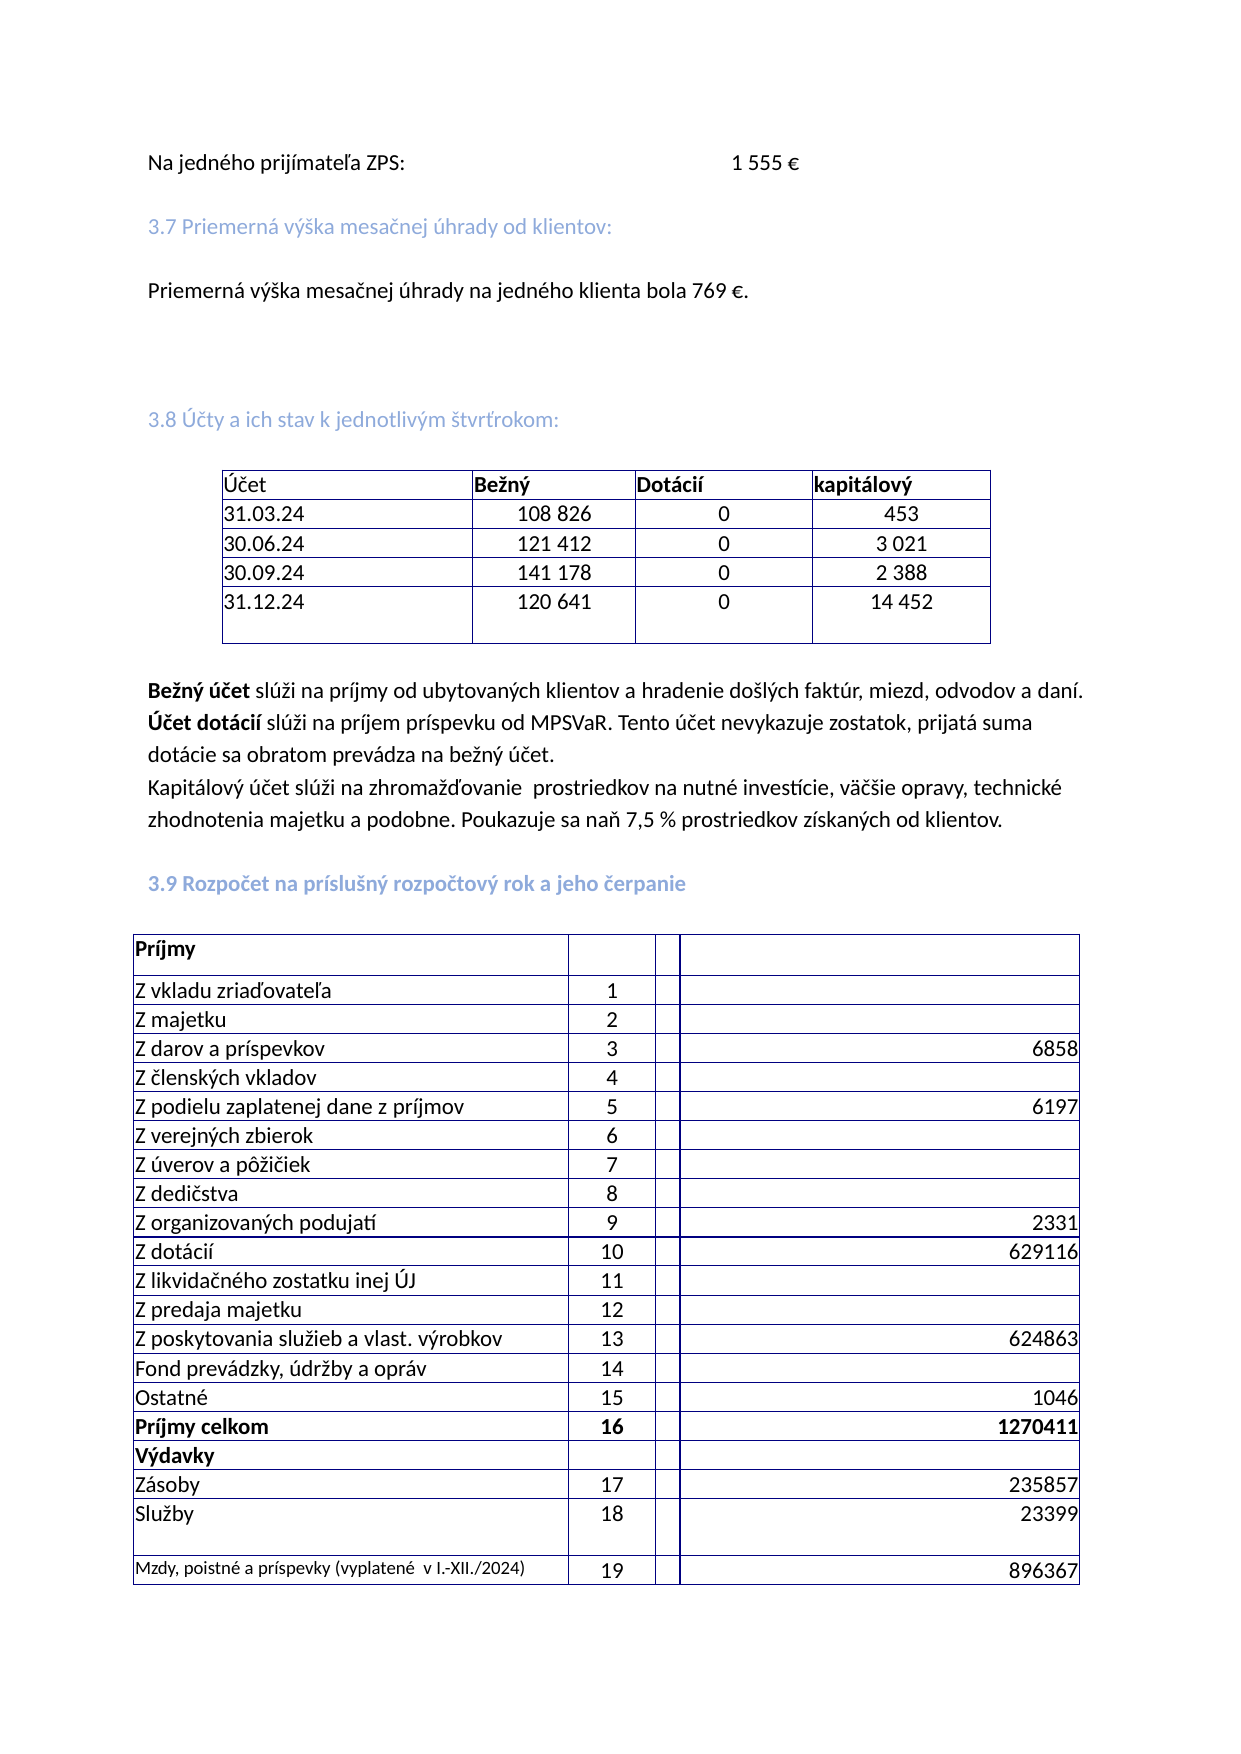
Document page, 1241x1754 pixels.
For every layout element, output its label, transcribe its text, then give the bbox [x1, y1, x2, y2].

table_cell 0 [636, 587, 812, 643]
table_cell [681, 1441, 1079, 1469]
table_cell Z podielu zaplatenej dane z príjmov [134, 1092, 568, 1120]
table_cell 624863 [681, 1325, 1079, 1353]
table_cell 2 [569, 1005, 655, 1033]
table_cell 19 [569, 1556, 655, 1584]
table_cell [656, 1063, 679, 1091]
table_cell [681, 1150, 1079, 1178]
table_cell [681, 1354, 1079, 1382]
text 3.8 Účty a ich stav k jednotlivým štvrťrokom: [148, 405, 1093, 433]
table_cell 896367 [681, 1556, 1079, 1584]
table_cell [656, 1412, 679, 1440]
table_cell 13 [569, 1325, 655, 1353]
table_cell 453 [813, 500, 990, 528]
table_cell Z členských vkladov [134, 1063, 568, 1091]
table_cell 108 826 [473, 500, 635, 528]
table_cell 30.06.24 [223, 529, 472, 557]
table_cell Z vkladu zriaďovateľa [134, 976, 568, 1004]
table_cell [681, 1179, 1079, 1207]
table_cell 4 [569, 1063, 655, 1091]
table_cell Príjmy celkom [134, 1412, 568, 1440]
table_cell 0 [636, 529, 812, 557]
table_cell 17 [569, 1470, 655, 1498]
table_cell 16 [569, 1412, 655, 1440]
table_cell [656, 1296, 679, 1323]
table_cell [656, 1441, 679, 1469]
table_cell 31.03.24 [223, 500, 472, 528]
table_cell Výdavky [134, 1441, 568, 1469]
table_cell [681, 976, 1079, 1004]
table_cell [656, 1470, 679, 1498]
table_cell 121 412 [473, 529, 635, 557]
table_cell [656, 1092, 679, 1120]
table_cell 23399 [681, 1499, 1079, 1555]
table_cell 12 [569, 1296, 655, 1323]
table_cell 2 388 [813, 558, 990, 586]
table_cell 1270411 [681, 1412, 1079, 1440]
table_header Bežný [473, 471, 635, 498]
table_cell [656, 1208, 679, 1236]
table_cell [656, 1121, 679, 1149]
table_cell 8 [569, 1179, 655, 1207]
table_cell 7 [569, 1150, 655, 1178]
table_cell 2331 [681, 1208, 1079, 1236]
table_cell 30.09.24 [223, 558, 472, 586]
text Na jedného prijímateľa ZPS: 1 555 € [148, 148, 1093, 176]
text Kapitálový účet slúži na zhromažďovanie prostriedkov na nutné investície, väčšie opravy, technické zhodnotenia majetku a podobne. Poukazuje sa naň 7,5 % prostriedkov získaných od klientov. [148, 773, 1093, 833]
table_cell Mzdy, poistné a príspevky (vyplatené v I.-XII./2024) [134, 1556, 568, 1584]
table_cell [656, 1499, 679, 1555]
table_cell 5 [569, 1092, 655, 1120]
table_cell 3 [569, 1034, 655, 1062]
table_cell [681, 1296, 1079, 1323]
table_cell Z verejných zbierok [134, 1121, 568, 1149]
table_cell [569, 1441, 655, 1469]
table_cell Z dedičstva [134, 1179, 568, 1207]
table_cell [681, 1266, 1079, 1294]
table_cell 141 178 [473, 558, 635, 586]
table_cell [656, 1325, 679, 1353]
table_cell 9 [569, 1208, 655, 1236]
table_cell 14 [569, 1354, 655, 1382]
table_cell 6 [569, 1121, 655, 1149]
table_cell 31.12.24 [223, 587, 472, 643]
table_cell 629116 [681, 1238, 1079, 1265]
table_header Dotácií [636, 471, 812, 498]
table_cell 120 641 [473, 587, 635, 643]
table_cell [656, 1005, 679, 1033]
text 3.9 Rozpočet na príslušný rozpočtový rok a jeho čerpanie [148, 869, 1093, 897]
table_cell [681, 1005, 1079, 1033]
table_header Účet [223, 471, 472, 498]
table_cell 11 [569, 1266, 655, 1294]
table_cell Fond prevádzky, údržby a opráv [134, 1354, 568, 1382]
table_cell [656, 1179, 679, 1207]
table_header kapitálový [813, 471, 990, 498]
text Priemerná výška mesačnej úhrady na jedného klienta bola 769 €. [148, 276, 1093, 304]
table_cell Zásoby [134, 1470, 568, 1498]
table_cell 14 452 [813, 587, 990, 643]
table_cell 1 [569, 976, 655, 1004]
table_cell Z organizovaných podujatí [134, 1208, 568, 1236]
table_cell Z darov a príspevkov [134, 1034, 568, 1062]
table_cell 0 [636, 500, 812, 528]
table_header [569, 935, 655, 975]
table_cell Z likvidačného zostatku inej ÚJ [134, 1266, 568, 1294]
text Bežný účet slúži na príjmy od ubytovaných klientov a hradenie došlých faktúr, miezd, odvodov a daní. [148, 676, 1093, 704]
table_cell 10 [569, 1238, 655, 1265]
table_cell [656, 1150, 679, 1178]
table_cell [656, 976, 679, 1004]
table_cell 6858 [681, 1034, 1079, 1062]
table_cell Z predaja majetku [134, 1296, 568, 1323]
table_cell Z dotácií [134, 1238, 568, 1265]
text 3.7 Priemerná výška mesačnej úhrady od klientov: [148, 212, 1093, 240]
table_cell 1046 [681, 1383, 1079, 1411]
table_cell 3 021 [813, 529, 990, 557]
table_header [681, 935, 1079, 975]
text Účet dotácií slúži na príjem príspevku od MPSVaR. Tento účet nevykazuje zostatok, prijatá suma dotácie sa obratom prevádza na bežný účet. [148, 708, 1093, 768]
table_cell 6197 [681, 1092, 1079, 1120]
table_cell Služby [134, 1499, 568, 1555]
table_header [656, 935, 679, 975]
table_cell 235857 [681, 1470, 1079, 1498]
table_cell Z úverov a pôžičiek [134, 1150, 568, 1178]
table_cell [656, 1354, 679, 1382]
table_cell [656, 1266, 679, 1294]
table_cell 0 [636, 558, 812, 586]
table_cell [656, 1556, 679, 1584]
table_cell 18 [569, 1499, 655, 1555]
table_cell 15 [569, 1383, 655, 1411]
table_cell [681, 1063, 1079, 1091]
table_cell [656, 1383, 679, 1411]
table_cell Ostatné [134, 1383, 568, 1411]
table_cell [656, 1238, 679, 1265]
table_header Príjmy [134, 935, 568, 975]
table_cell [681, 1121, 1079, 1149]
table_cell Z poskytovania služieb a vlast. výrobkov [134, 1325, 568, 1353]
table_cell [656, 1034, 679, 1062]
table_cell Z majetku [134, 1005, 568, 1033]
